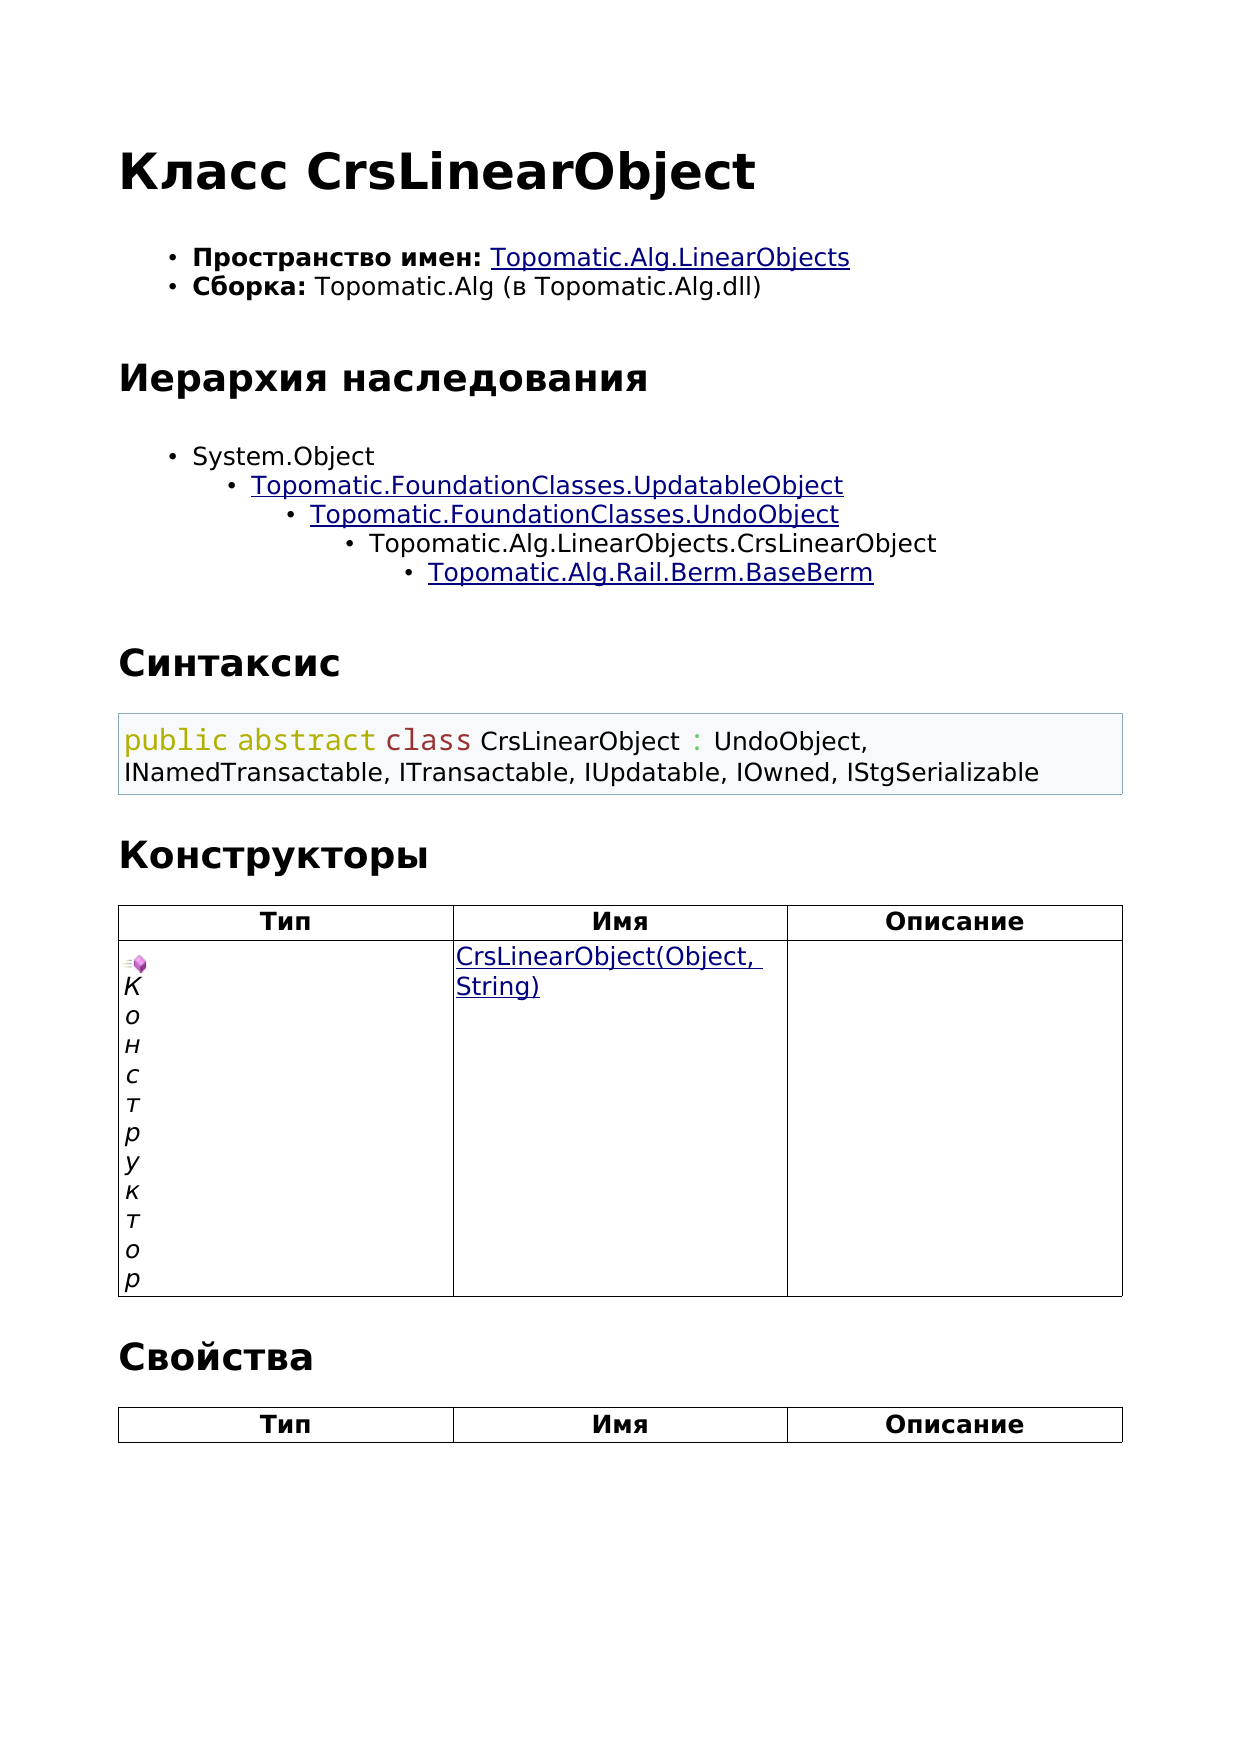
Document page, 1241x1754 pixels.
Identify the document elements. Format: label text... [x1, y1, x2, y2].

table_cell CrsLinearObject(Object, String) [454, 941, 787, 1296]
table_header public abstract class CrsLinearObject : UndoObject, INamedTransactable, ITransactable, IUpdatable, IOwned, IStgSerializable [119, 714, 1122, 794]
list Сборка: Topomatic.Alg (в Topomatic.Alg.dll) [177, 272, 1122, 302]
subtitle Синтаксис [118, 642, 1122, 686]
table_header Описание [788, 906, 1122, 939]
subtitle Иерархия наследования [118, 356, 1122, 400]
subtitle Класс CrsLinearObject [118, 143, 1122, 201]
list Пространство имен: Topomatic.Alg.LinearObjects [177, 243, 1122, 272]
table_cell [788, 941, 1122, 1296]
table_cell [119, 941, 453, 1296]
table_header Описание [788, 1408, 1122, 1442]
list Topomatic.Alg.Rail.Berm.BaseBerm [413, 558, 1122, 588]
list Topomatic.Alg.LinearObjects.CrsLinearObject [354, 529, 1122, 558]
table_header Тип [119, 1408, 453, 1442]
subtitle Свойства [118, 1336, 1122, 1379]
picture [121, 955, 147, 973]
list System.Object [177, 442, 1122, 471]
table_header Имя [454, 1408, 787, 1442]
table_header Тип [119, 906, 453, 939]
table_header Имя [454, 906, 787, 939]
list Topomatic.FoundationClasses.UndoObject [295, 500, 1122, 529]
subtitle Конструкторы [118, 833, 1122, 877]
list Topomatic.FoundationClasses.UpdatableObject [236, 471, 1122, 500]
